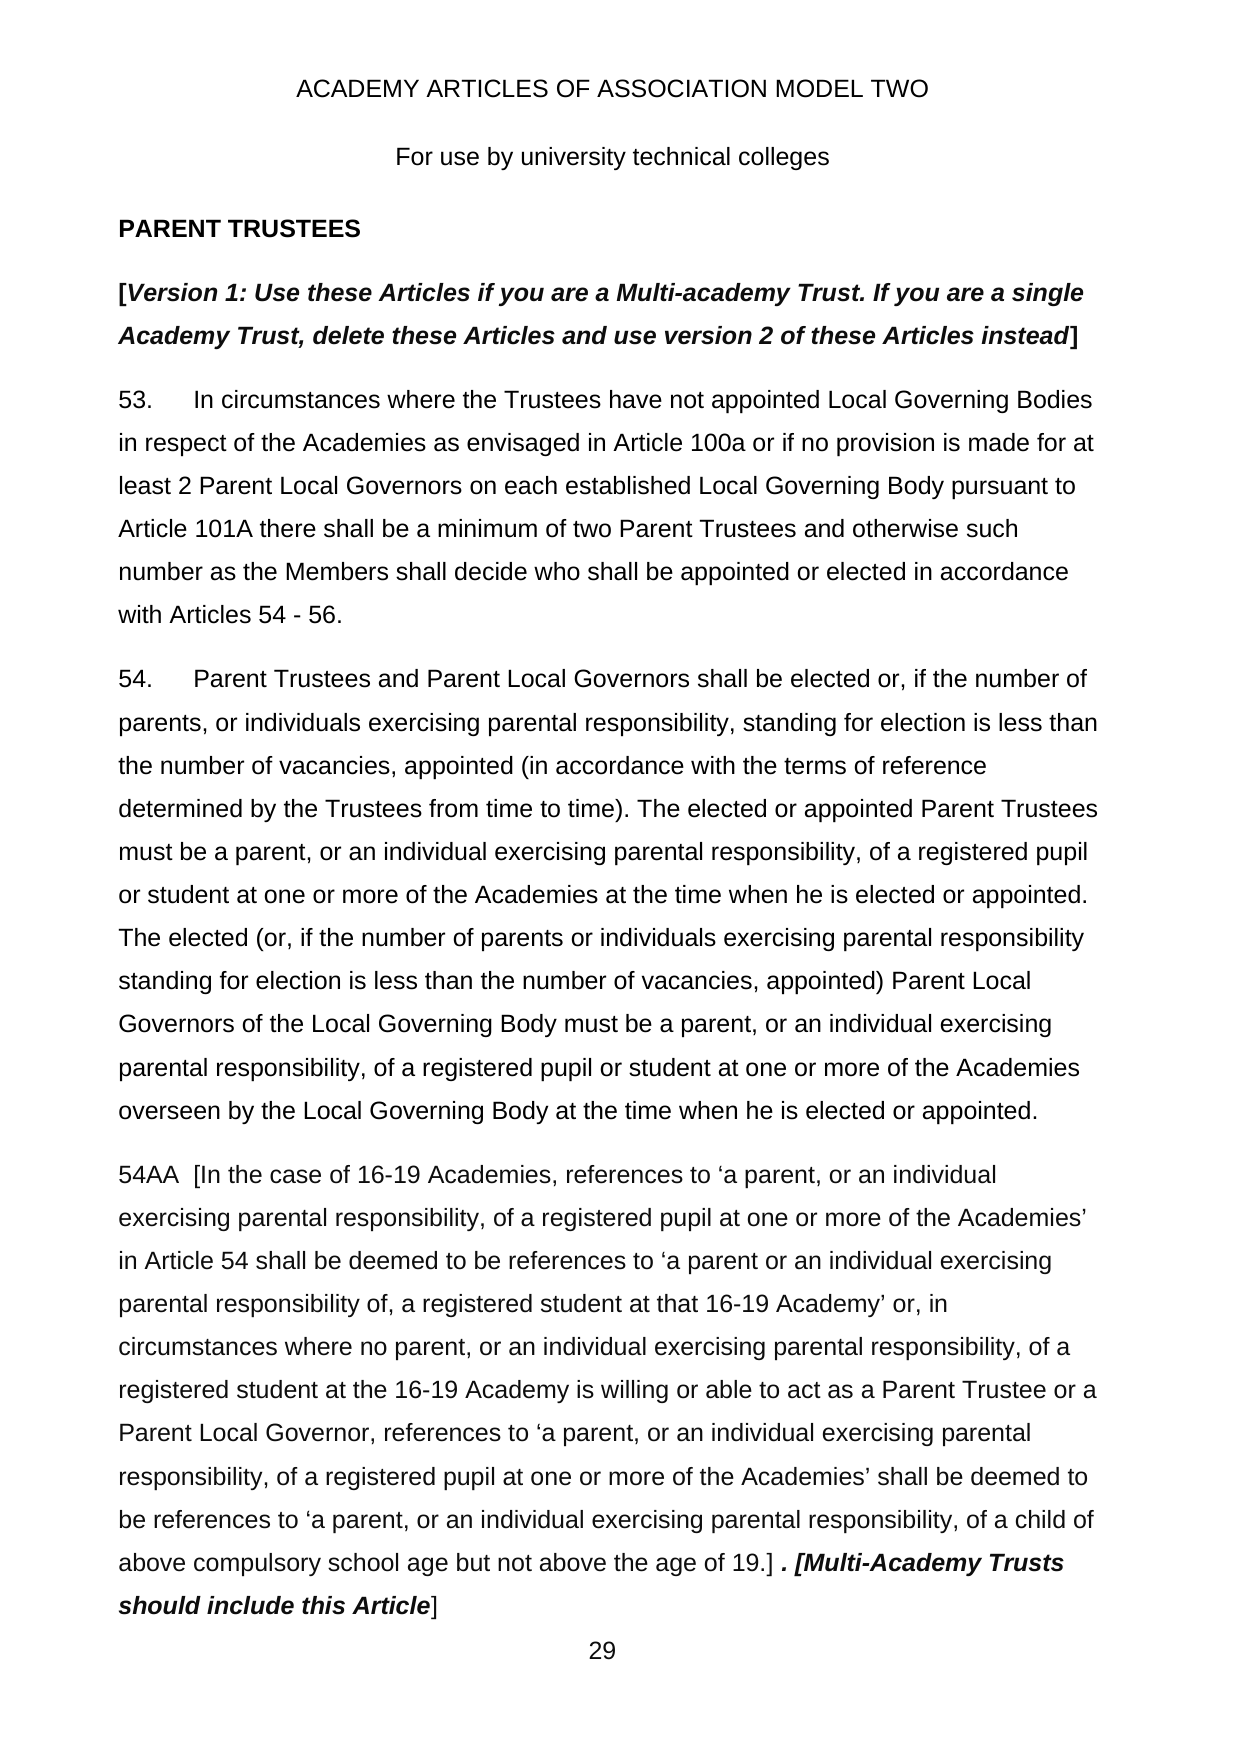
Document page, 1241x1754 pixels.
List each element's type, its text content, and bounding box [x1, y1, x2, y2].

subtitle PARENT TRUSTEES [118, 214, 1107, 243]
text 54AA [In the case of 16-19 Academies, references to ‘a parent, or an individual exercising parental responsibility, of a registered pupil at one or more of the Academies’ in Article 54 shall be deemed to be references to ‘a parent or an individual exercising parental responsibility of, a registered student at that 16-19 Academy’ or, in circumstances where no parent, or an individual exercising parental responsibility, of a registered student at the 16-19 Academy is willing or able to act as a Parent Trustee or a Parent Local Governor, references to ‘a parent, or an individual exercising parental responsibility, of a registered pupil at one or more of the Academies’ shall be deemed to be references to ‘a parent, or an individual exercising parental responsibility, of a child of above compulsory school age but not above the age of 19.] . [Multi-Academy Trusts should include this Article] [118, 1160, 1107, 1620]
text 53. In circumstances where the Trustees have not appointed Local Governing Bodies in respect of the Academies as envisaged in Article 100a or if no provision is made for at least 2 Parent Local Governors on each established Local Governing Body pursuant to Article 101A there shall be a minimum of two Parent Trustees and otherwise such number as the Members shall decide who shall be appointed or elected in accordance with Articles 54 - 56. [118, 385, 1107, 629]
text [Version 1: Use these Articles if you are a Multi-academy Trust. If you are a single Academy Trust, delete these Articles and use version 2 of these Articles instead] [118, 278, 1107, 350]
text 54. Parent Trustees and Parent Local Governors shall be elected or, if the number of parents, or individuals exercising parental responsibility, standing for election is less than the number of vacancies, appointed (in accordance with the terms of reference determined by the Trustees from time to time). The elected or appointed Parent Trustees must be a parent, or an individual exercising parental responsibility, of a registered pupil or student at one or more of the Academies at the time when he is elected or appointed. The elected (or, if the number of parents or individuals exercising parental responsibility standing for election is less than the number of vacancies, appointed) Parent Local Governors of the Local Governing Body must be a parent, or an individual exercising parental responsibility, of a registered pupil or student at one or more of the Academies overseen by the Local Governing Body at the time when he is elected or appointed. [118, 664, 1107, 1124]
